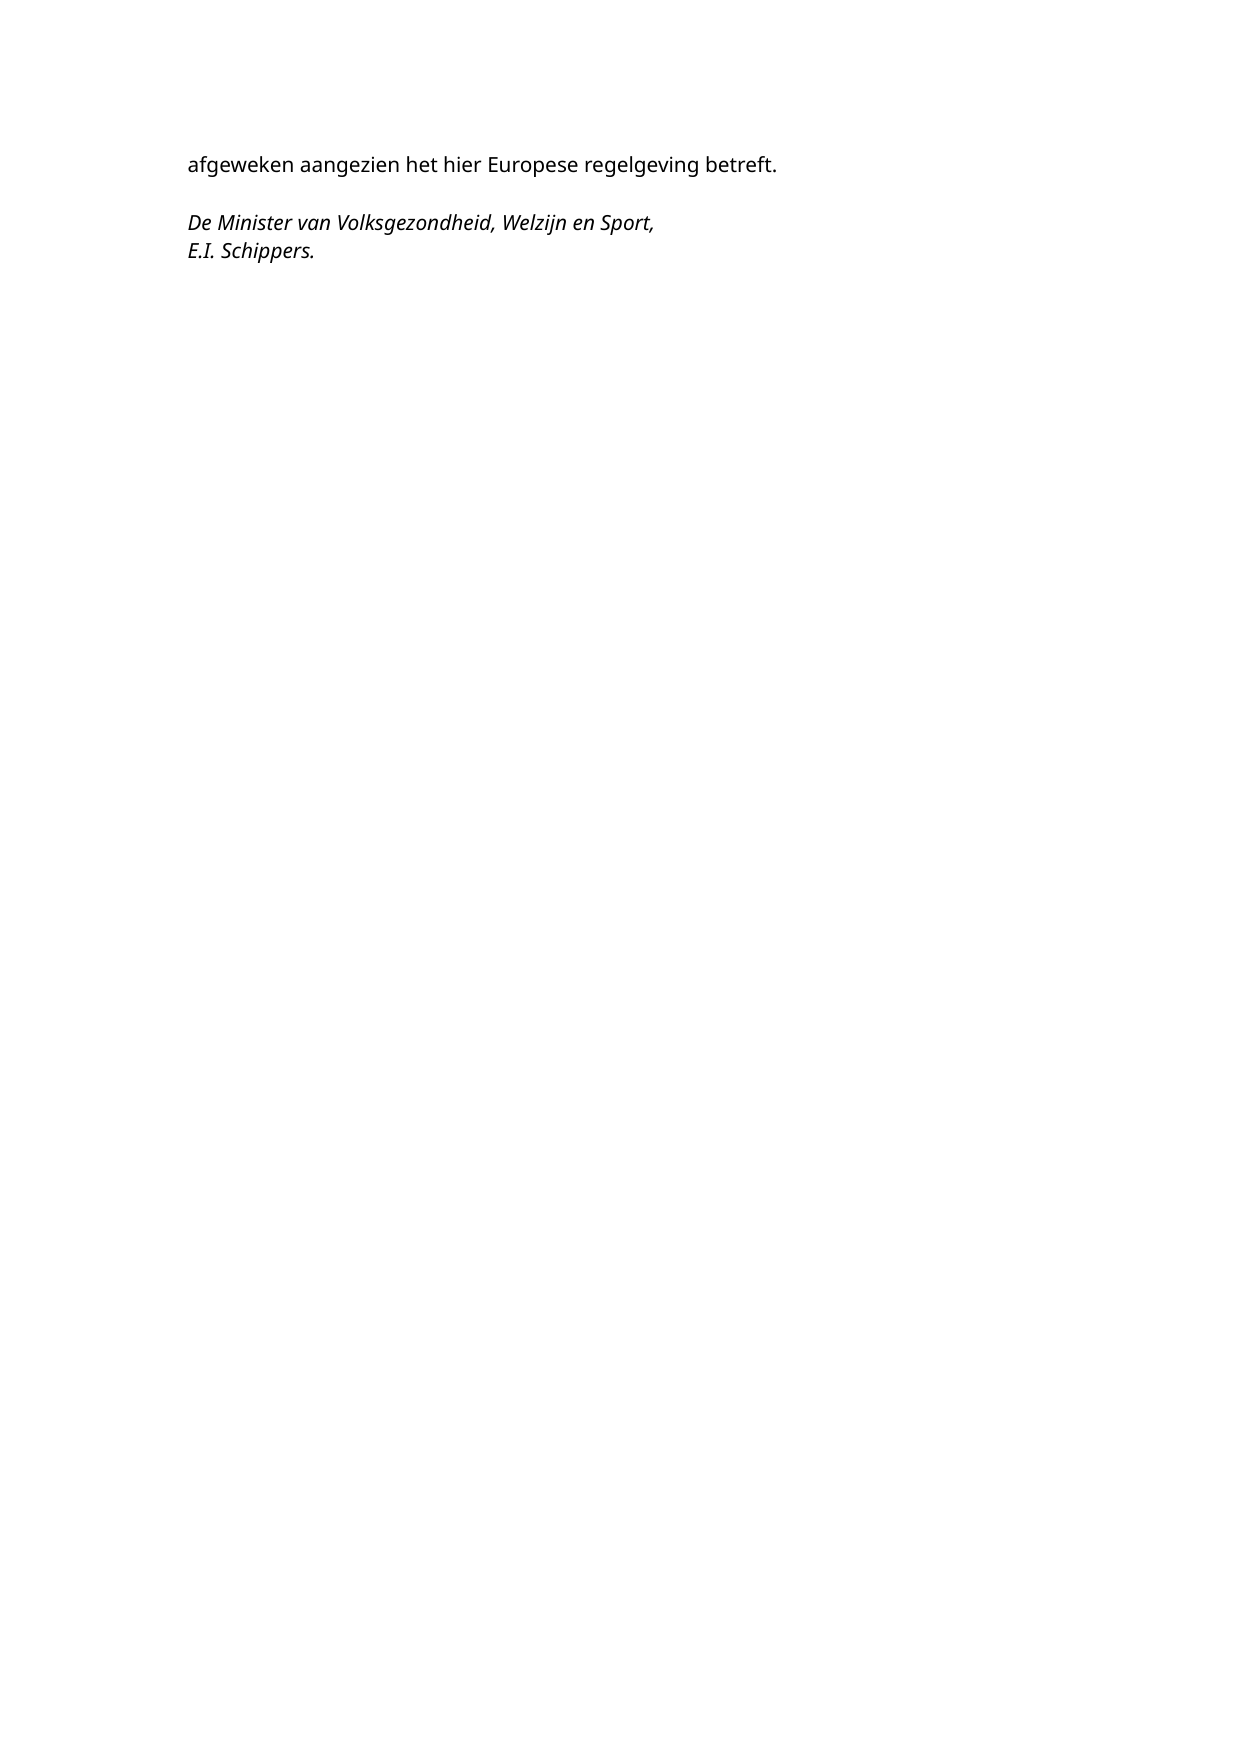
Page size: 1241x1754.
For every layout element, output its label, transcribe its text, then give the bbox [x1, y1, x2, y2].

text E.I. Schippers. [187, 236, 1053, 265]
text De Minister van Volksgezondheid, Welzijn en Sport, [187, 208, 1053, 236]
text afgeweken aangezien het hier Europese regelgeving betreft. [187, 150, 1053, 178]
